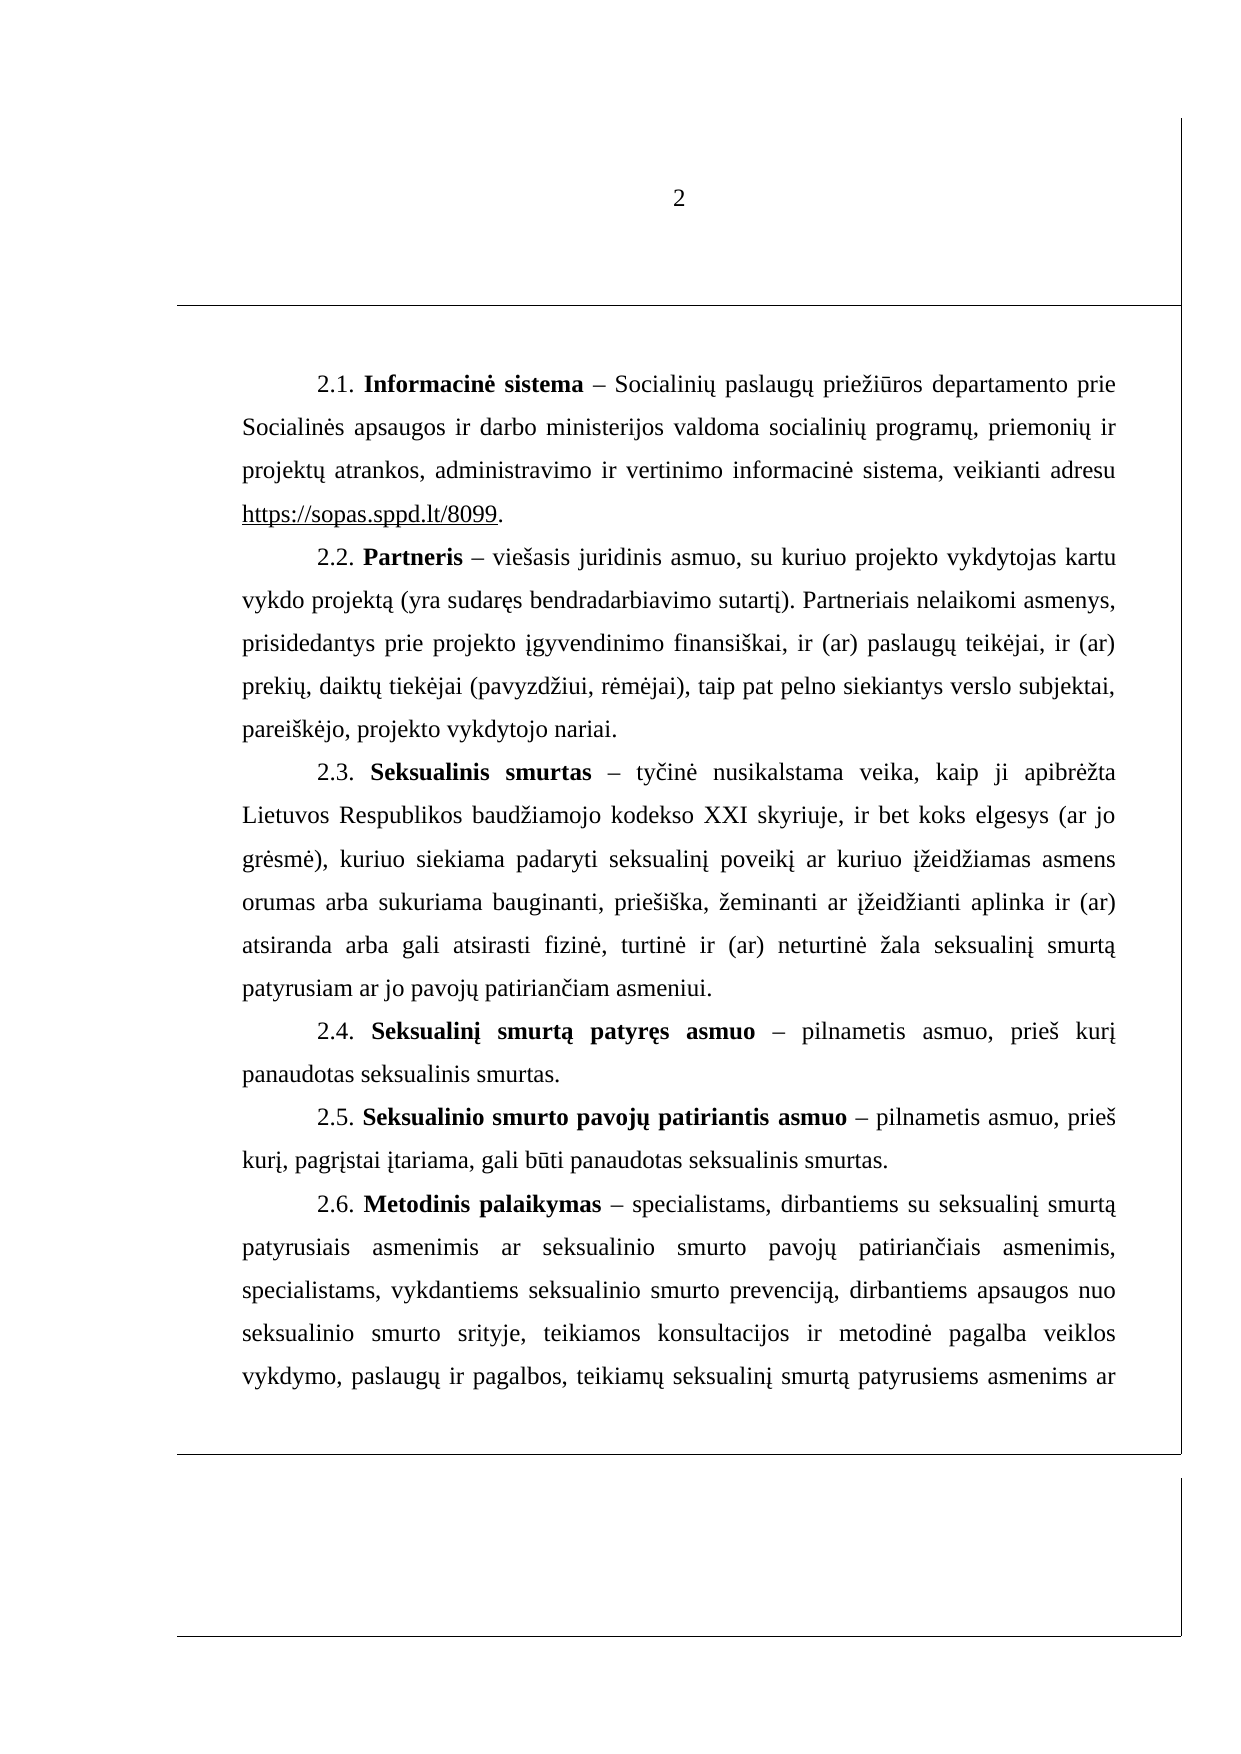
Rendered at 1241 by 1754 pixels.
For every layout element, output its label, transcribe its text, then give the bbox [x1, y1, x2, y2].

text 2.3. Seksualinis smurtas – tyčinė nusikalstama veika, kaip ji apibrėžta Lietuvos Respublikos baudžiamojo kodekso XXI skyriuje, ir bet koks elgesys (ar jo grėsmė), kuriuo siekiama padaryti seksualinį poveikį ar kuriuo įžeidžiamas asmens orumas arba sukuriama bauginanti, priešiška, žeminanti ar įžeidžianti aplinka ir (ar) atsiranda arba gali atsirasti fizinė, turtinė ir (ar) neturtinė žala seksualinį smurtą patyrusiam ar jo pavojų patiriančiam asmeniui. [177, 693, 1181, 952]
text 2.6. Metodinis palaikymas – specialistams, dirbantiems su seksualinį smurtą patyrusiais asmenimis ar seksualinio smurto pavojų patiriančiais asmenimis, specialistams, vykdantiems seksualinio smurto prevenciją, dirbantiems apsaugos nuo seksualinio smurto srityje, teikiamos konsultacijos ir metodinė pagalba veiklos vykdymo, paslaugų ir pagalbos, teikiamų seksualinį smurtą patyrusiems asmenims ar seksualinio smurto pavojų patiriantiems asmenims, prieinamumo gerinimo, kitais su paslaugų ir pagalbos teikimu seksualinį smurtą patyrusiems asmenims ar seksualinio smurto pavojų patiriantiems asmenims susijusiais klausimais. [177, 1124, 1181, 1454]
text 2.1. Informacinė sistema – Socialinių paslaugų priežiūros departamento prie Socialinės apsaugos ir darbo ministerijos valdoma socialinių programų, priemonių ir projektų atrankos, administravimo ir vertinimo informacinė sistema, veikianti adresu https://sopas.sppd.lt/8099. [177, 305, 1181, 477]
text 2.5. Seksualinio smurto pavojų patiriantis asmuo – pilnametis asmuo, prieš kurį, pagrįstai įtariama, gali būti panaudotas seksualinis smurtas. [177, 1038, 1181, 1124]
text 2.4. Seksualinį smurtą patyręs asmuo – pilnametis asmuo, prieš kurį panaudotas seksualinis smurtas. [177, 952, 1181, 1038]
text 2.2. Partneris – viešasis juridinis asmuo, su kuriuo projekto vykdytojas kartu vykdo projektą (yra sudaręs bendradarbiavimo sutartį). Partneriais nelaikomi asmenys, prisidedantys prie projekto įgyvendinimo finansiškai, ir (ar) paslaugų teikėjai, ir (ar) prekių, daiktų tiekėjai (pavyzdžiui, rėmėjai), taip pat pelno siekiantys verslo subjektai, pareiškėjo, projekto vykdytojo nariai. [177, 477, 1181, 693]
